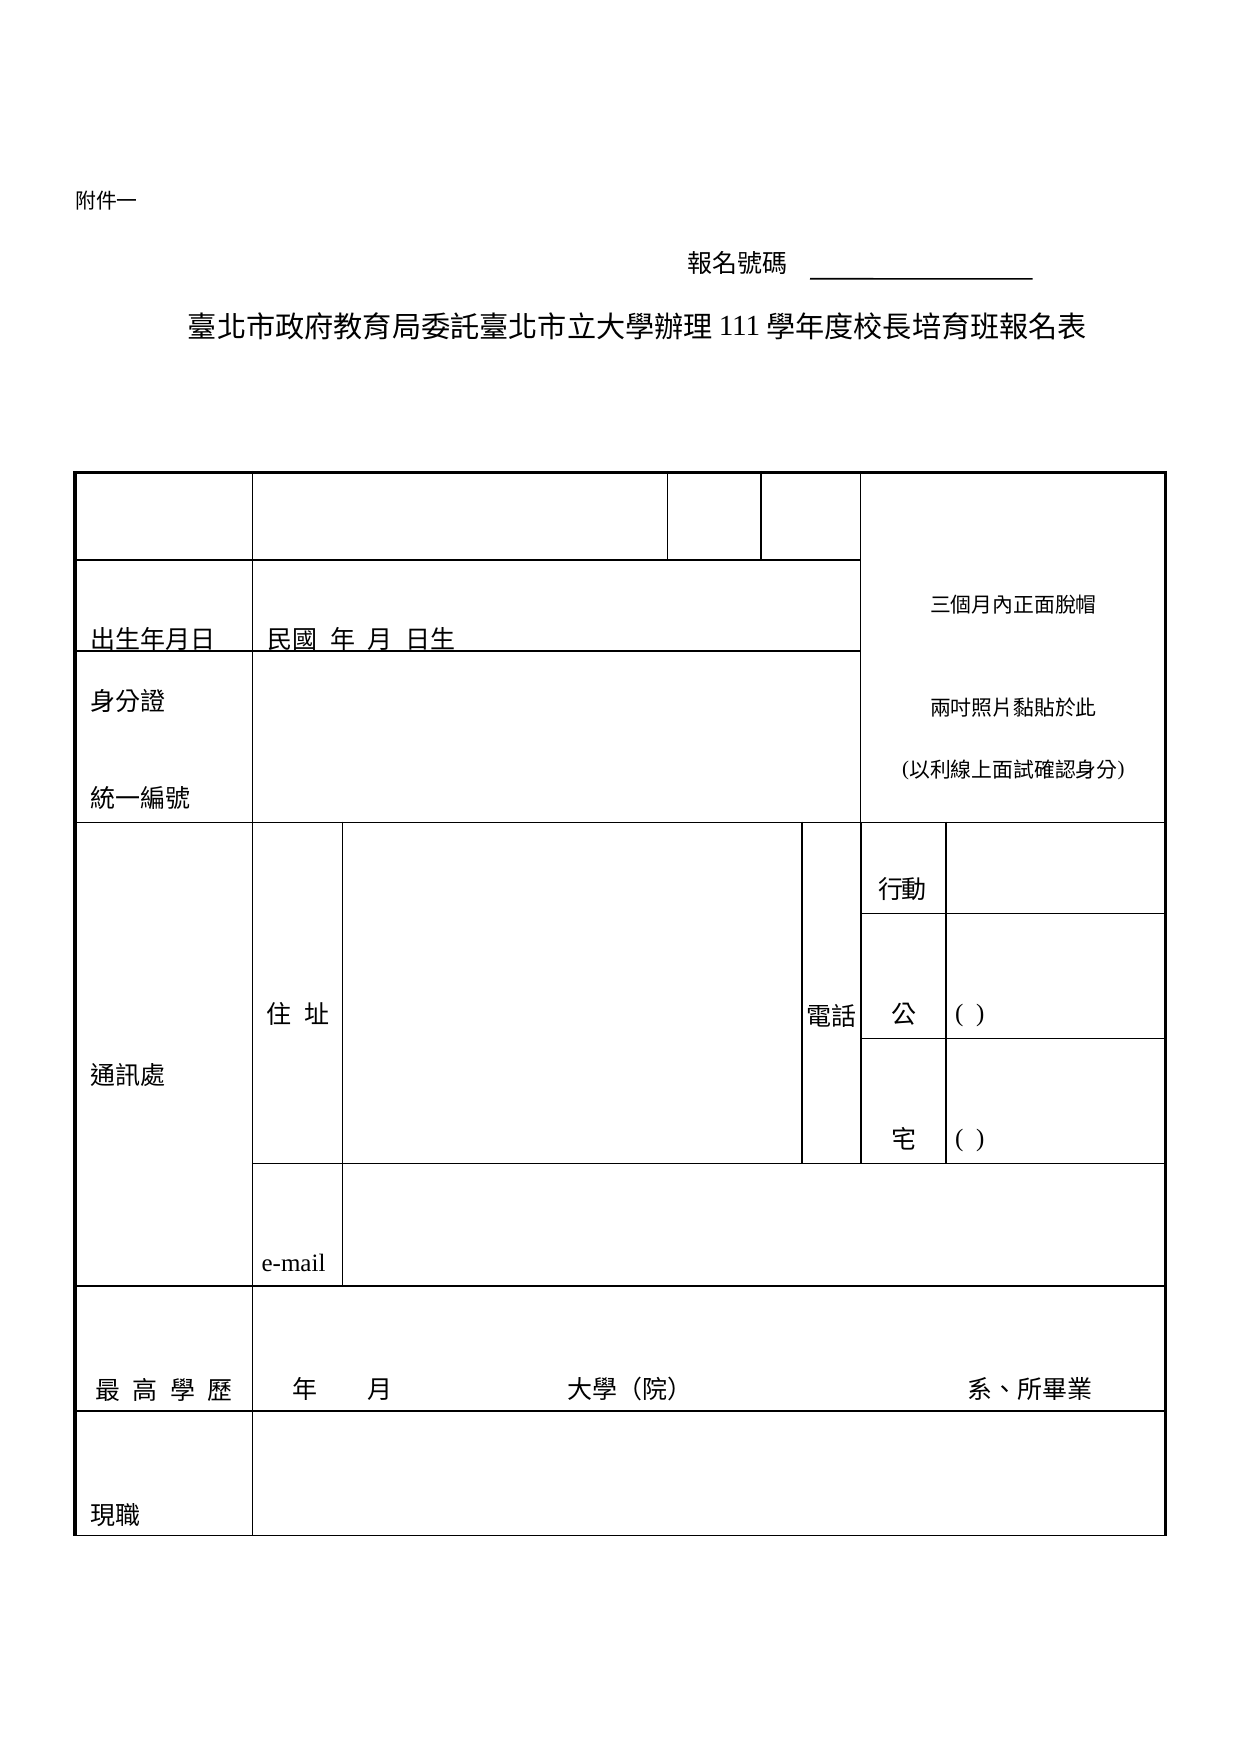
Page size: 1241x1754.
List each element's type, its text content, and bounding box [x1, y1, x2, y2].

table_header [762, 474, 860, 559]
table_cell 民國 年 月 日生 [253, 561, 860, 650]
table_cell [343, 1164, 1164, 1285]
table_cell [253, 652, 860, 822]
table_cell ( ) [947, 914, 1164, 1037]
table_cell 年 月 大學（院） 系、所畢業 [253, 1287, 1164, 1410]
table_cell 電話 [803, 823, 860, 1162]
table_cell 出生年月日 [77, 561, 252, 650]
table_cell 現職 [77, 1412, 252, 1535]
table_header 姓名 [77, 474, 252, 559]
table_cell [947, 823, 1164, 912]
table_cell e-mail [253, 1164, 342, 1285]
text 臺北市政府教育局委託臺北市立大學辦理111學年度校長培育班報名表 [75, 283, 1199, 346]
table_cell ( ) [947, 1039, 1164, 1162]
table_cell [343, 823, 801, 1162]
table_header [253, 474, 667, 559]
table_cell 最 高 學 歷 [77, 1287, 252, 1410]
table_cell 住 址 [253, 823, 342, 1162]
table_cell 公 [862, 914, 945, 1037]
table_cell 宅 [862, 1039, 945, 1162]
table_header 性別 [668, 474, 760, 559]
table_header 三個月內正面脫帽 兩吋照片黏貼於此 (以利線上面試確認身分) [861, 474, 1164, 822]
table_cell [253, 1412, 1164, 1535]
table_cell 行動 [862, 823, 945, 912]
table_cell 通訊處 [77, 823, 252, 1285]
text 附件一 [75, 158, 1165, 221]
table_cell 身分證 統一編號 [77, 652, 252, 822]
